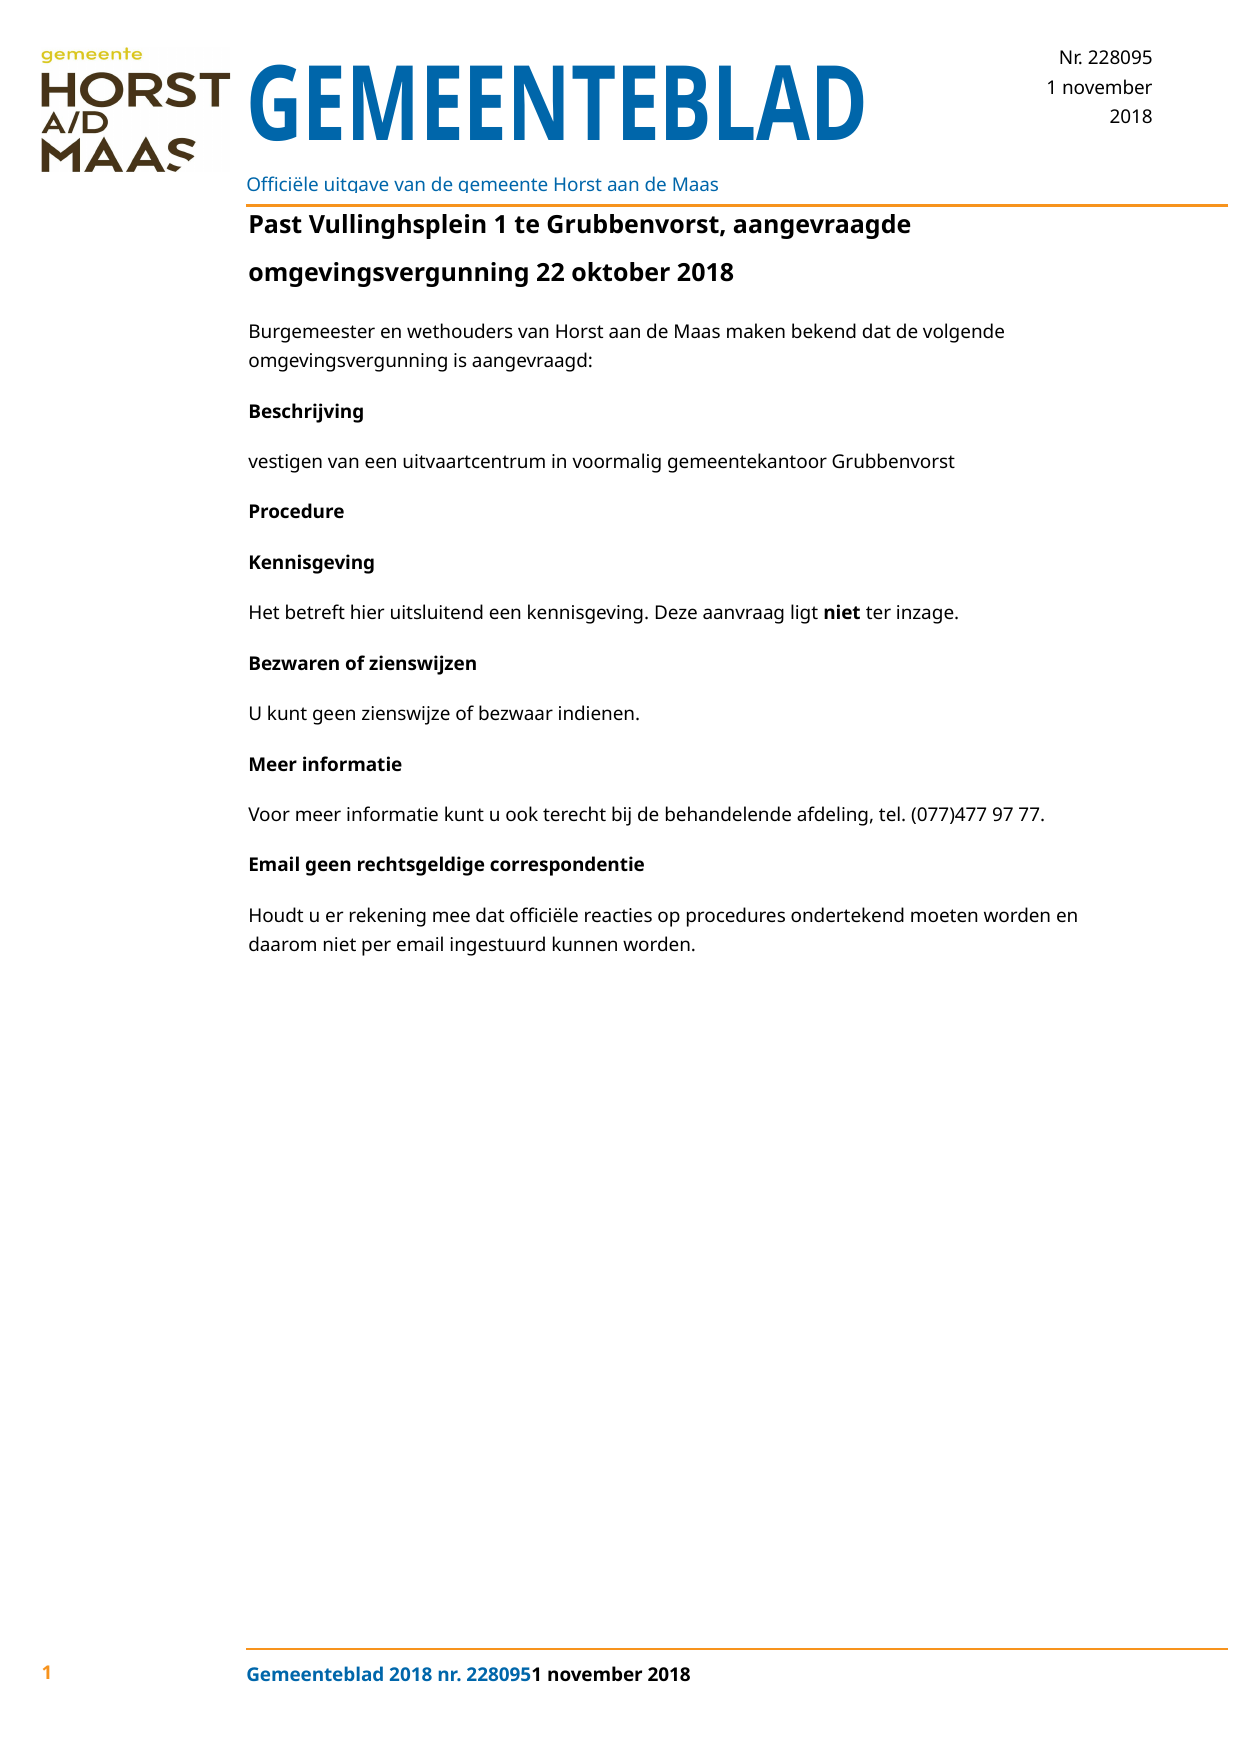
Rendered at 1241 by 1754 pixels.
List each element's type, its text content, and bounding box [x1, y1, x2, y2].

text Het betreft hier uitsluitend een kennisgeving. Deze aanvraag ligt niet ter inzage. [248, 599, 1152, 625]
text vestigen van een uitvaartcentrum in voormalig gemeentekantoor Grubbenvorst [248, 448, 1152, 474]
text Bezwaren of zienswijzen [248, 650, 1152, 676]
text Houdt u er rekening mee dat officiële reacties op procedures ondertekend moeten worden en daarom niet per email ingestuurd kunnen worden. [248, 902, 1152, 957]
text Meer informatie [248, 751, 1152, 777]
text Past Vullinghsplein 1 te Grubbenvorst, aangevraagde omgevingsvergunning 22 oktober 2018 [248, 207, 1152, 288]
text Beschrijving [248, 398, 1152, 424]
text Voor meer informatie kunt u ook terecht bij de behandelende afdeling, tel. (077)477 97 77. [248, 801, 1152, 827]
text U kunt geen zienswijze of bezwaar indienen. [248, 700, 1152, 726]
text Kennisgeving [248, 549, 1152, 575]
text Burgemeester en wethouders van Horst aan de Maas maken bekend dat de volgende omgevingsvergunning is aangevraagd: [248, 318, 1152, 373]
picture [41, 47, 231, 172]
text Procedure [248, 499, 1152, 524]
text Email geen rechtsgeldige correspondentie [248, 852, 1152, 877]
